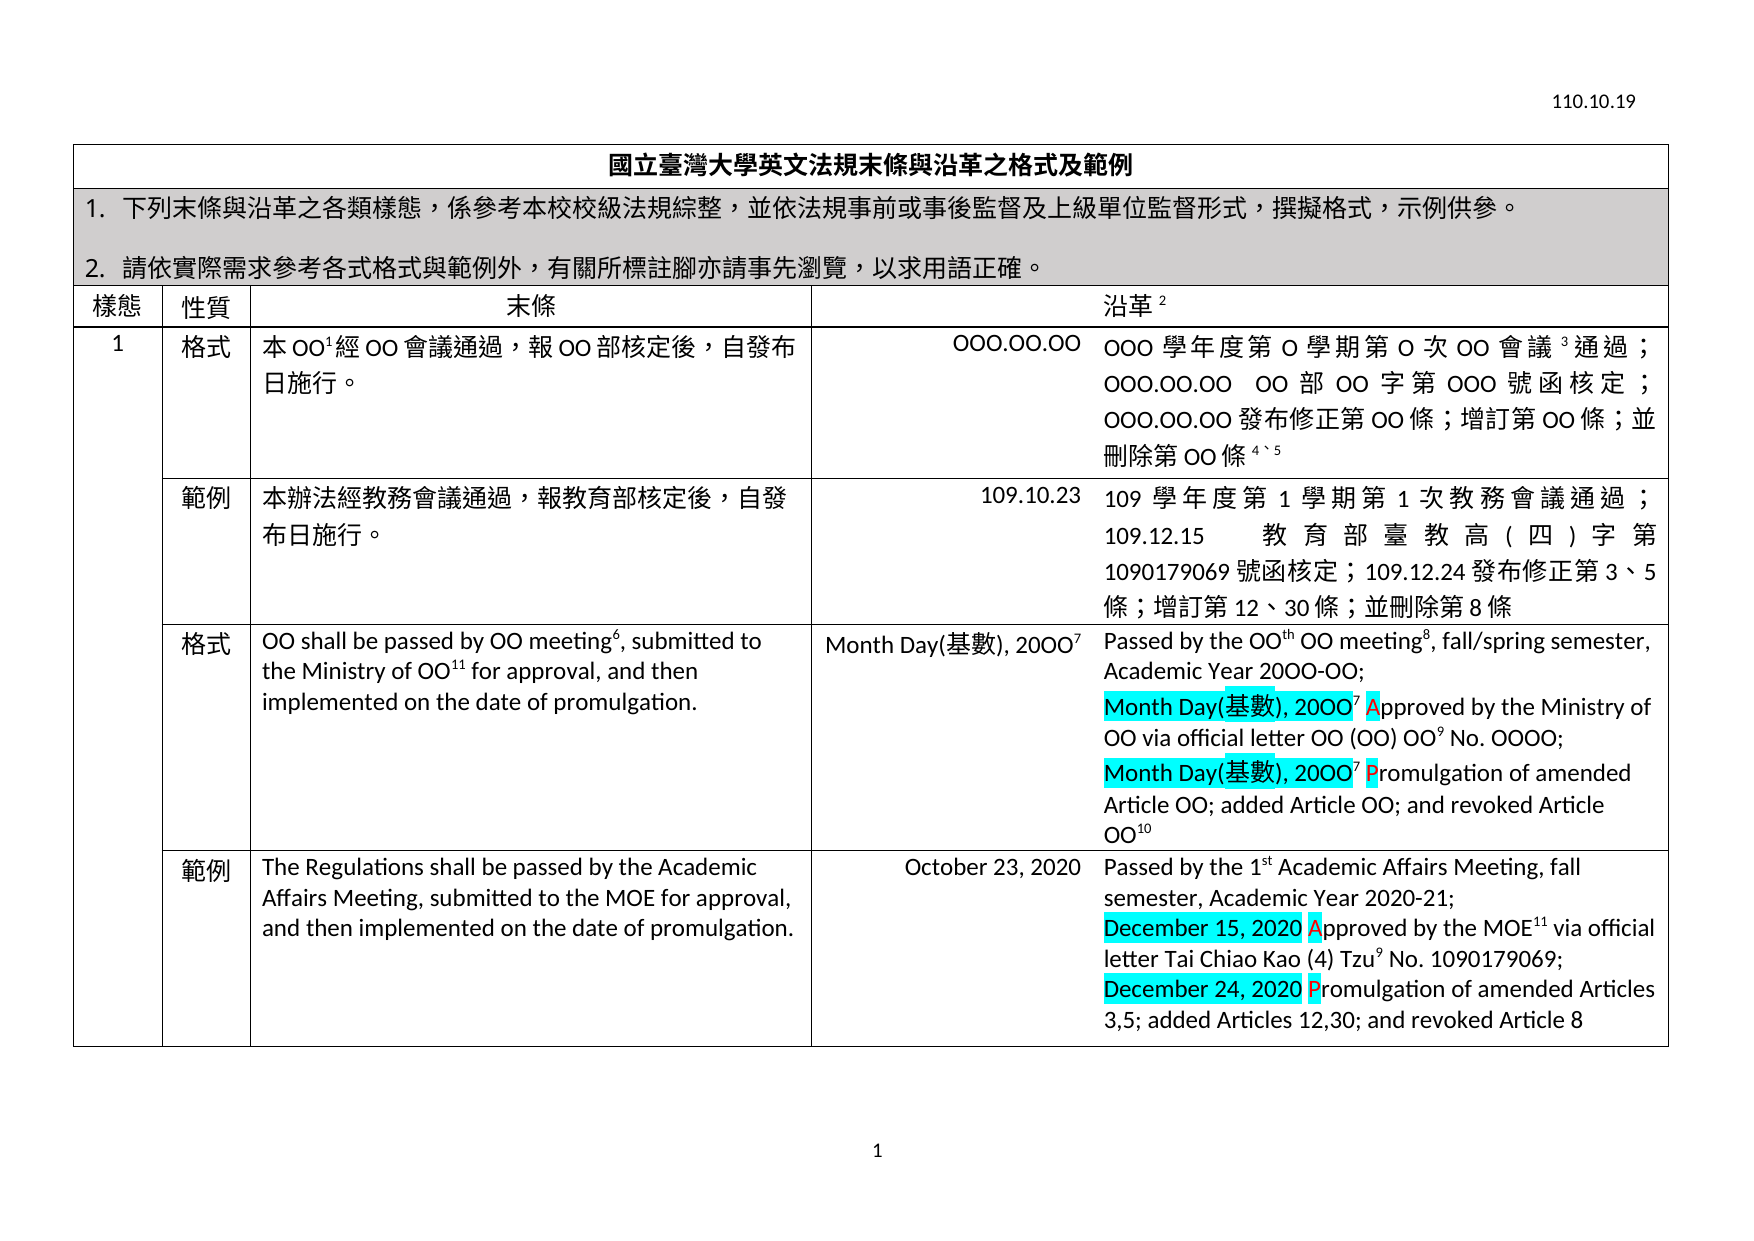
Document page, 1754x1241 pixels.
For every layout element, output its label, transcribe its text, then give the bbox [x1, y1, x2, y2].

table_cell 本OO1經OO會議通過，報OO部核定後，自發布日施行。 [251, 328, 811, 478]
table_cell Month Day(基數), 20OO7 [812, 625, 1092, 850]
table_cell 1 [74, 328, 162, 1046]
table_cell 樣態 [74, 286, 162, 326]
table_cell 範例 [163, 851, 250, 1046]
table_cell 末條 [251, 286, 811, 326]
table_cell 本辦法經教務會議通過，報教育部核定後，自發布日施行。 [251, 479, 811, 624]
table_cell 沿革2 [1092, 286, 1668, 326]
table_header 國立臺灣大學英文法規末條與沿革之格式及範例 [74, 145, 1668, 188]
table_cell October 23, 2020 [812, 851, 1092, 1046]
table_cell 109學年度第1學期第1次教務會議通過；109.12.15 教育部臺教高(四)字第 1090179069號函核定；109.12.24發布修正第3、5條；增訂第12、30條；並刪除第8條 [1092, 479, 1668, 624]
table_cell 格式 [163, 625, 250, 850]
table_cell 性質 [163, 286, 250, 326]
table_cell 下列末條與沿革之各類樣態，係參考本校校級法規綜整，並依法規事前或事後監督及上級單位監督形式，撰擬格式，示例供參。 請依實際需求參考各式格式與範例外，有關所標註腳亦請事先瀏覽，以求用語正確。 [74, 189, 1668, 285]
table_cell 格式 [163, 328, 250, 478]
table_cell 109.10.23 [812, 479, 1092, 624]
table_cell 範例 [163, 479, 250, 624]
table_cell [812, 286, 1092, 326]
table_cell OO shall be passed by OO meeting6, submitted to the Ministry of OO11 for approval, and then implemented on the date of promulgation. [251, 625, 811, 850]
table_cell OOO.OO.OO [812, 328, 1092, 478]
table_cell OOO學年度第O學期第O次OO會議3通過；OOO.OO.OO OO部OO字第OOO號函核定；OOO.OO.OO 發布修正第OO條；增訂第OO條；並刪除第OO條4、5 [1092, 328, 1668, 478]
table_cell Passed by the OOth OO meeting8, fall/spring semester, Academic Year 20OO-OO; Month Day(基數), 20OO7 Approved by the Ministry of OO via official letter OO (OO) OO9 No. OOOO; Month Day(基數), 20OO7 Promulgation of amended Article OO; added Article OO; and revoked Article OO10 [1092, 625, 1668, 850]
table_cell Passed by the 1st Academic Affairs Meeting, fall semester, Academic Year 2020-21; December 15, 2020 Approved by the MOE11 via official letter Tai Chiao Kao (4) Tzu9 No. 1090179069; December 24, 2020 Promulgation of amended Articles 3,5; added Articles 12,30; and revoked Article 8 [1092, 851, 1668, 1046]
table_cell The Regulations shall be passed by the Academic Affairs Meeting, submitted to the MOE for approval, and then implemented on the date of promulgation. [251, 851, 811, 1046]
